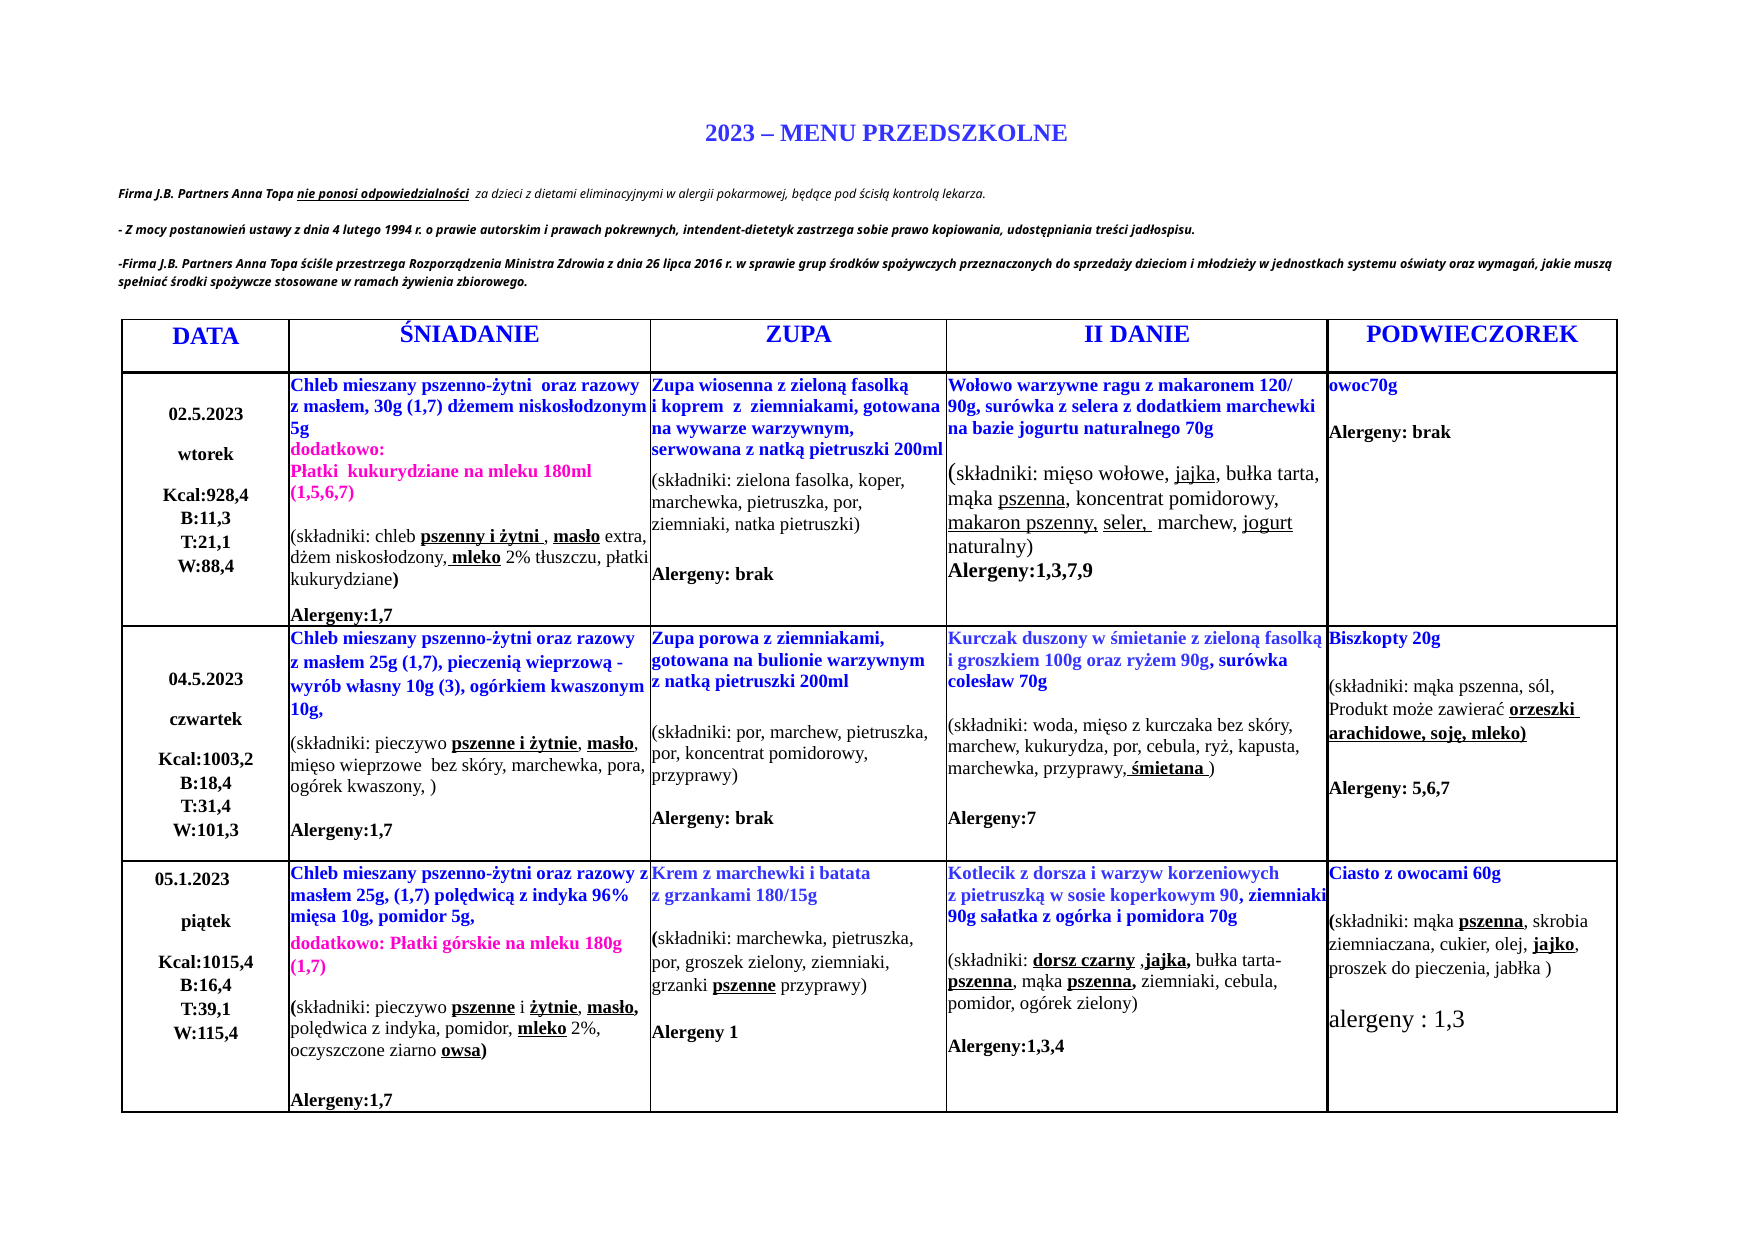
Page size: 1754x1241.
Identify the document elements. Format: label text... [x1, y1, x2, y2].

table_header PODWIECZOREK [1329, 320, 1616, 371]
table_cell owoc70g Alergeny: brak [1329, 374, 1616, 625]
table_cell Zupa wiosenna z zieloną fasolką i koprem z ziemniakami, gotowana na wywarze warzywnym, serwowana z natką pietruszki 200ml (składniki: zielona fasolka, koper, marchewka, pietruszka, por, ziemniaki, natka pietruszki) Alergeny: brak [651, 374, 946, 625]
table_cell Zupa porowa z ziemniakami, gotowana na bulionie warzywnym z natką pietruszki 200ml (składniki: por, marchew, pietruszka, por, koncentrat pomidorowy, przyprawy) Alergeny: brak [651, 627, 946, 860]
table_header ZUPA [651, 320, 946, 371]
text - Z mocy postanowień ustawy z dnia 4 lutego 1994 r. o prawie autorskim i prawach pokrewnych, intendent-dietetyk zastrzega sobie prawo kopiowania, udostępniania treści jadłospisu. [118, 221, 1636, 238]
table_cell Chleb mieszany pszenno-żytni oraz razowy z masłem 25g, (1,7) polędwicą z indyka 96% mięsa 10g, pomidor 5g, dodatkowo: Płatki górskie na mleku 180g (1,7) (składniki: pieczywo pszenne i żytnie, masło, polędwica z indyka, pomidor, mleko 2%, oczyszczone ziarno owsa) Alergeny:1,7 [290, 862, 650, 1111]
table_header ŚNIADANIE [290, 320, 650, 371]
table_cell Ciasto z owocami 60g (składniki: mąka pszenna, skrobia ziemniaczana, cukier, olej, jajko, proszek do pieczenia, jabłka ) alergeny : 1,3 [1329, 862, 1616, 1111]
text Firma J.B. Partners Anna Topa nie ponosi odpowiedzialności za dzieci z dietami eliminacyjnymi w alergii pokarmowej, będące pod ścisłą kontrolą lekarza. [118, 176, 1636, 204]
table_cell Biszkopty 20g (składniki: mąka pszenna, sól, Produkt może zawierać orzeszki arachidowe, soję, mleko) Alergeny: 5,6,7 [1329, 627, 1616, 860]
table_header II DANIE [947, 320, 1326, 371]
table_cell Krem z marchewki i batata z grzankami 180/15g (składniki: marchewka, pietruszka, por, groszek zielony, ziemniaki, grzanki pszenne przyprawy) Alergeny 1 [651, 862, 946, 1111]
table_header DATA [123, 320, 288, 371]
table_cell 02.5.2023 wtorek Kcal:928,4 B:11,3 T:21,1 W:88,4 [123, 374, 288, 625]
text -Firma J.B. Partners Anna Topa ściśle przestrzega Rozporządzenia Ministra Zdrowia z dnia 26 lipca 2016 r. w sprawie grup środków spożywczych przeznaczonych do sprzedaży dzieciom i młodzieży w jednostkach systemu oświaty oraz wymagań, jakie muszą spełniać środki spożywcze stosowane w ramach żywienia zbiorowego. [118, 256, 1636, 290]
table_cell Chleb mieszany pszenno-żytni oraz razowy z masłem, 30g (1,7) dżemem niskosłodzonym 5g dodatkowo: Płatki kukurydziane na mleku 180ml (1,5,6,7) (składniki: chleb pszenny i żytni , masło extra, dżem niskosłodzony, mleko 2% tłuszczu, płatki kukurydziane) Alergeny:1,7 [290, 374, 650, 625]
table_cell Chleb mieszany pszenno-żytni oraz razowy z masłem 25g (1,7), pieczenią wieprzową -wyrób własny 10g (3), ogórkiem kwaszonym 10g, (składniki: pieczywo pszenne i żytnie, masło, mięso wieprzowe bez skóry, marchewka, pora, ogórek kwaszony, ) Alergeny:1,7 [290, 627, 650, 860]
text 2023 – MENU PRZEDSZKOLNE [118, 118, 1636, 147]
table_cell Wołowo warzywne ragu z makaronem 120/ 90g, surówka z selera z dodatkiem marchewki na bazie jogurtu naturalnego 70g (składniki: mięso wołowe, jajka, bułka tarta, mąka pszenna, koncentrat pomidorowy, makaron pszenny, seler, marchew, jogurt naturalny) Alergeny:1,3,7,9 [947, 374, 1326, 625]
table_cell 04.5.2023 czwartek Kcal:1003,2 B:18,4 T:31,4 W:101,3 [123, 627, 288, 860]
table_cell 05.1.2023 piątek Kcal:1015,4 B:16,4 T:39,1 W:115,4 [123, 862, 288, 1111]
table_cell Kurczak duszony w śmietanie z zieloną fasolką i groszkiem 100g oraz ryżem 90g, surówka colesław 70g (składniki: woda, mięso z kurczaka bez skóry, marchew, kukurydza, por, cebula, ryż, kapusta, marchewka, przyprawy, śmietana ) Alergeny:7 [947, 627, 1326, 860]
table_cell Kotlecik z dorsza i warzyw korzeniowych z pietruszką w sosie koperkowym 90, ziemniaki 90g sałatka z ogórka i pomidora 70g (składniki: dorsz czarny ,jajka, bułka tarta- pszenna, mąka pszenna, ziemniaki, cebula, pomidor, ogórek zielony) Alergeny:1,3,4 [947, 862, 1326, 1111]
